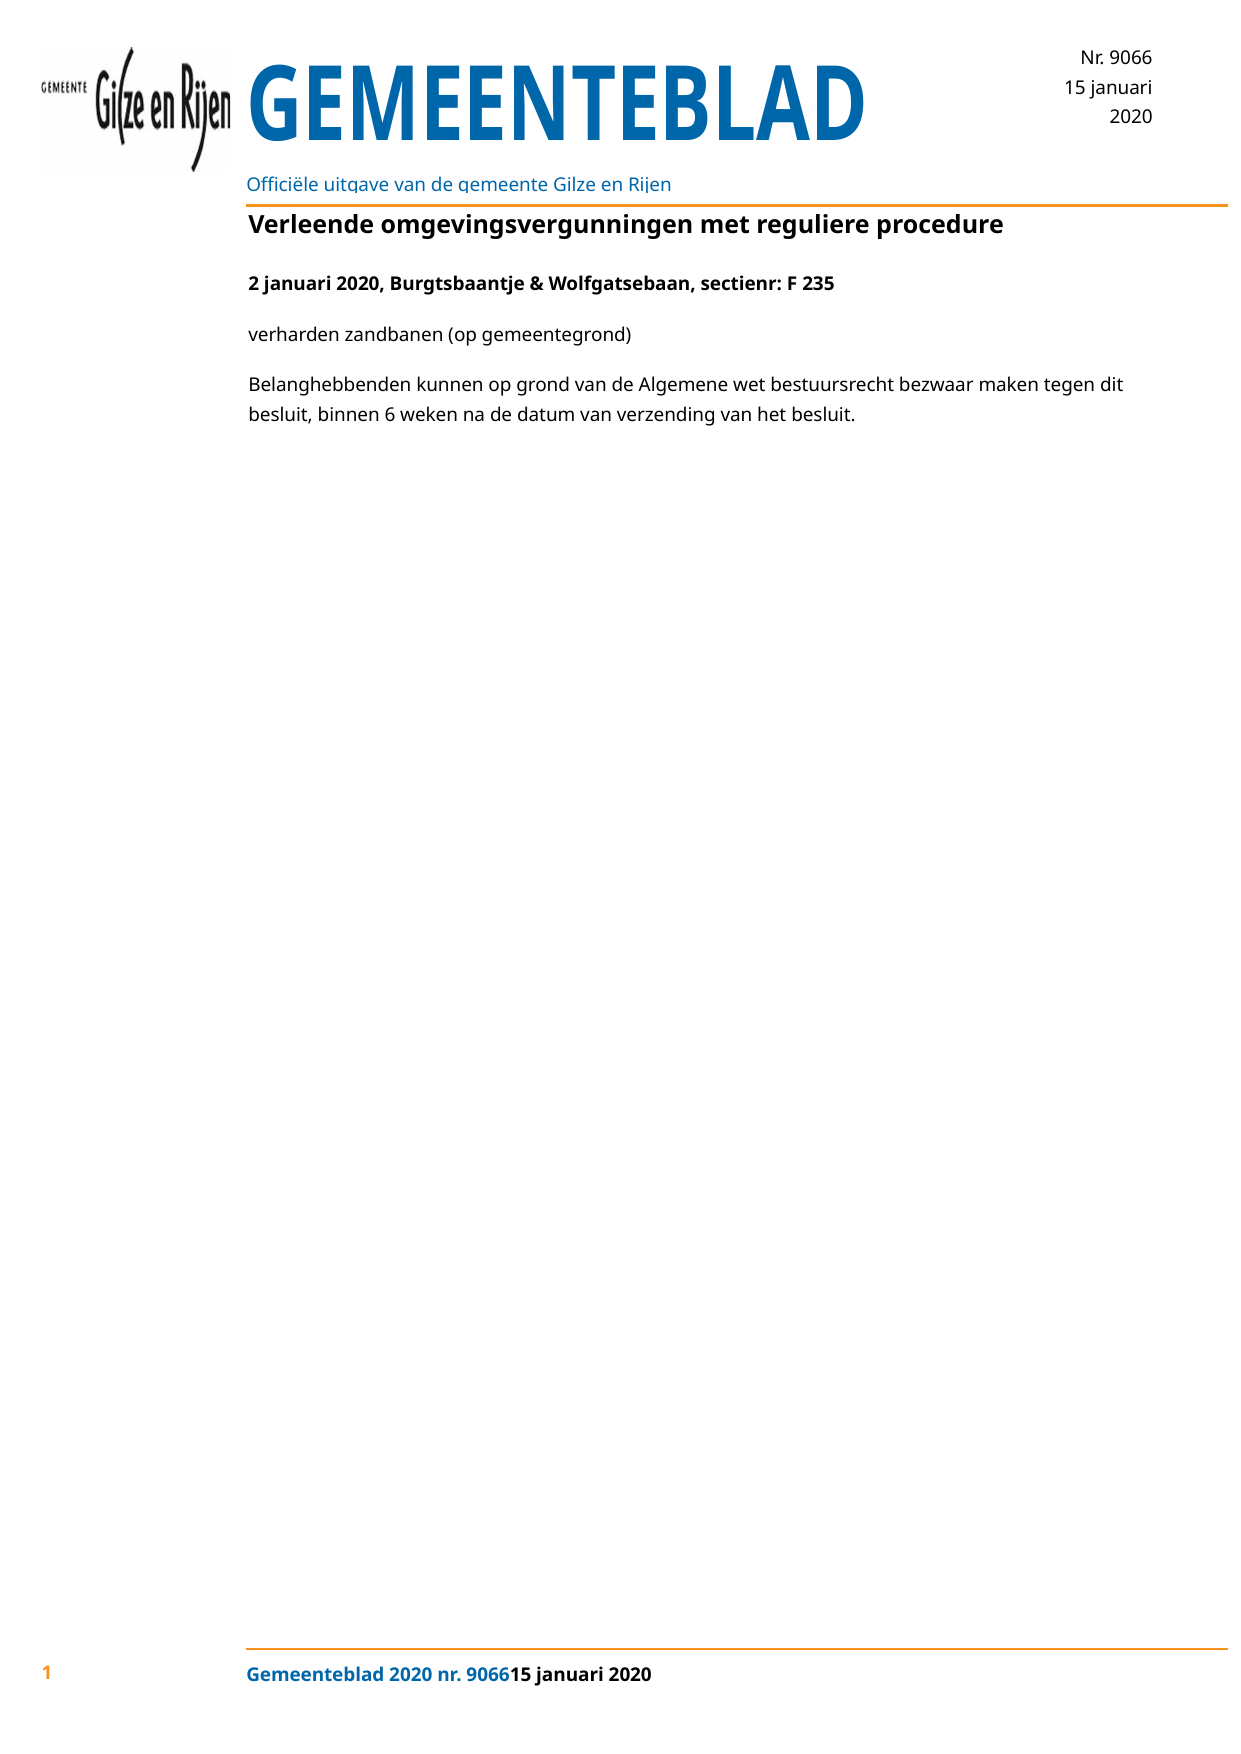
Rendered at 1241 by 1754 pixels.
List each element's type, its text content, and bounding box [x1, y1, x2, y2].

text verharden zandbanen (op gemeentegrond) [248, 321, 1152, 346]
text 2 januari 2020, Burgtsbaantje & Wolfgatsebaan, sectienr: F 235 [248, 270, 1152, 296]
picture [41, 47, 231, 172]
text Belanghebbenden kunnen op grond van de Algemene wet bestuursrecht bezwaar maken tegen dit besluit, binnen 6 weken na de datum van verzending van het besluit. [248, 371, 1152, 426]
text Verleende omgevingsvergunningen met reguliere procedure [248, 207, 1152, 241]
